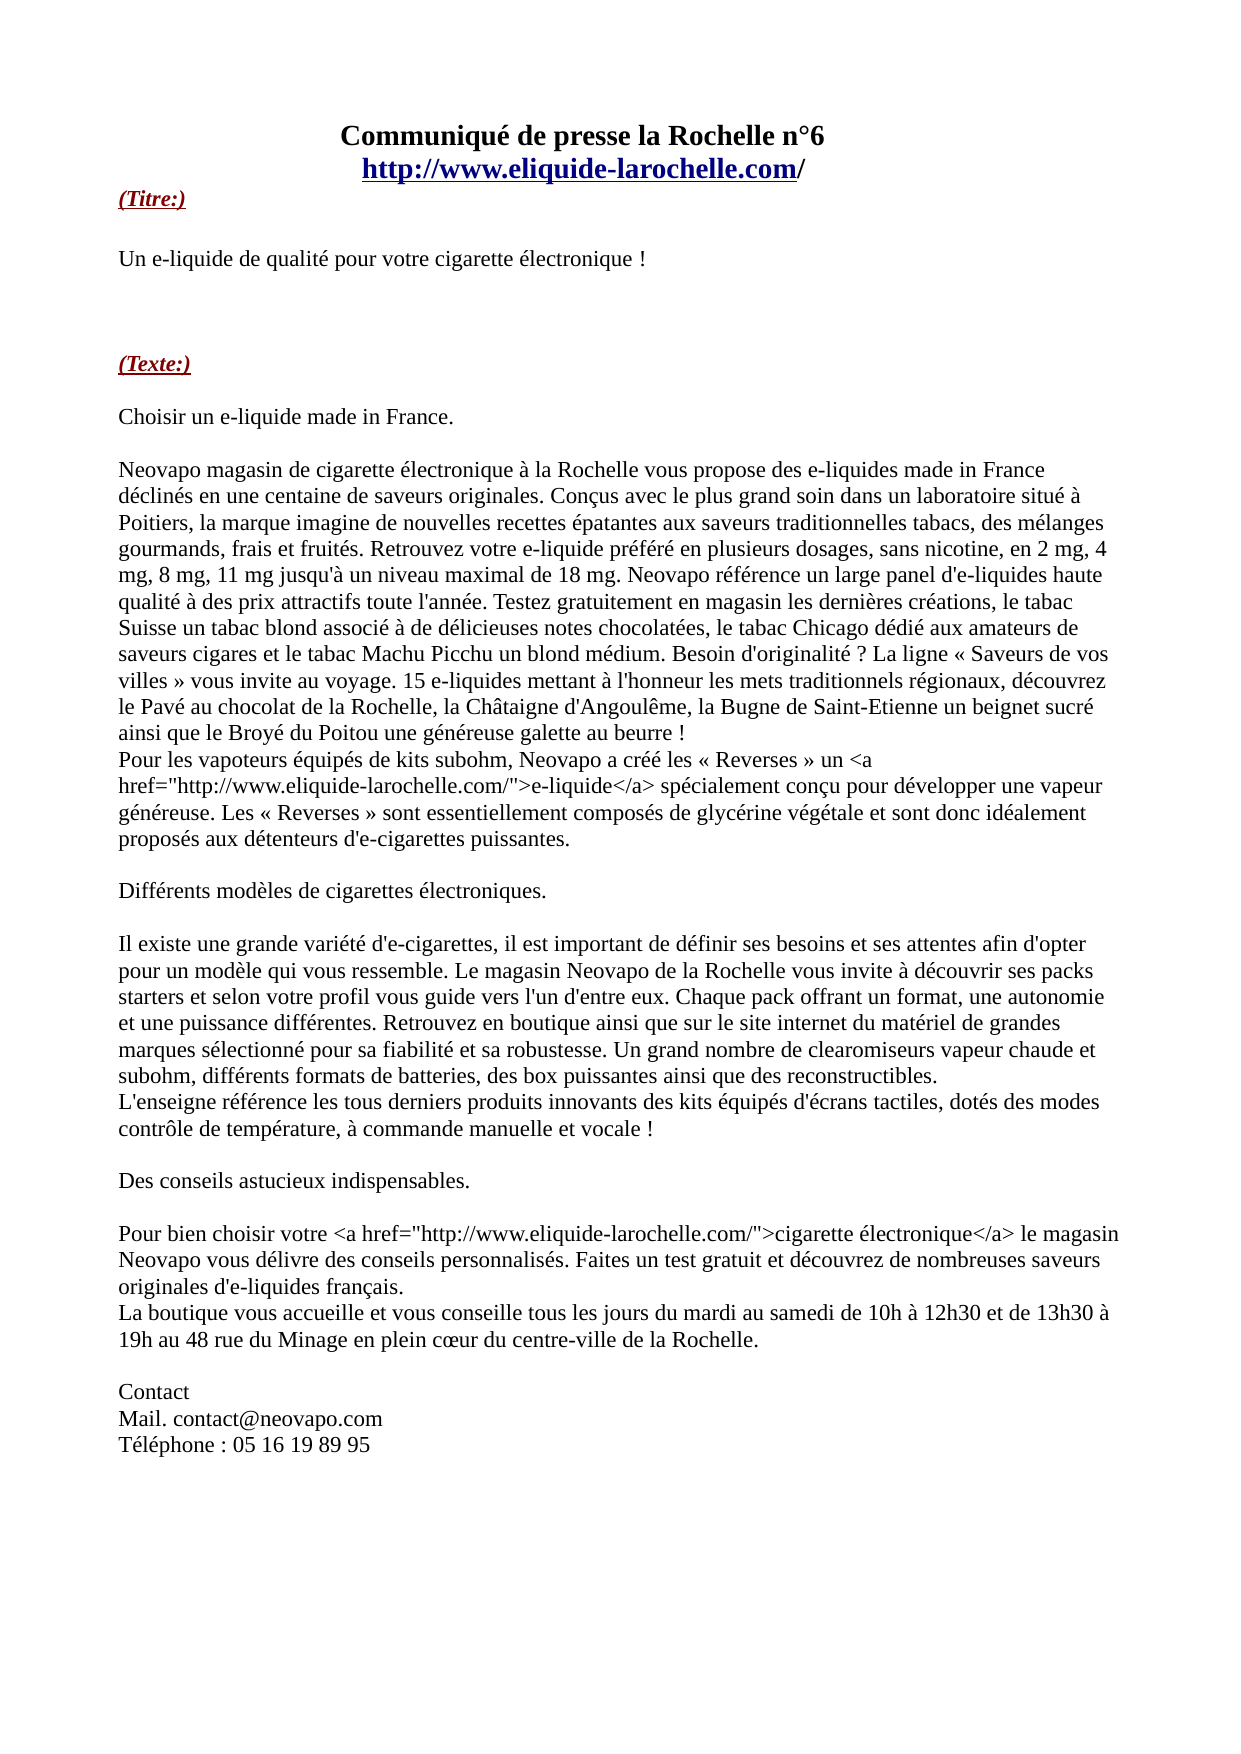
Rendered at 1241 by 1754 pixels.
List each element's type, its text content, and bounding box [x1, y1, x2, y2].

text Des conseils astucieux indispensables. [118, 1167, 1122, 1194]
text Pour bien choisir votre <a href="http://www.eliquide-larochelle.com/">cigarette électronique</a> le magasin Neovapo vous délivre des conseils personnalisés. Faites un test gratuit et découvrez de nombreuses saveurs originales d'e-liquides français. [118, 1220, 1122, 1299]
text Communiqué de presse la Rochelle n°6 http://www.eliquide-larochelle.com/ (Titre:) Un e-liquide de qualité pour votre cigarette électronique ! (Texte:) Choisir un e-liquide made in France. [118, 118, 1122, 429]
text Neovapo magasin de cigarette électronique à la Rochelle vous propose des e-liquides made in France déclinés en une centaine de saveurs originales. Conçus avec le plus grand soin dans un laboratoire situé à Poitiers, la marque imagine de nouvelles recettes épatantes aux saveurs traditionnelles tabacs, des mélanges gourmands, frais et fruités. Retrouvez votre e-liquide préféré en plusieurs dosages, sans nicotine, en 2 mg, 4 mg, 8 mg, 11 mg jusqu'à un niveau maximal de 18 mg. Neovapo référence un large panel d'e-liquides haute qualité à des prix attractifs toute l'année. Testez gratuitement en magasin les dernières créations, le tabac Suisse un tabac blond associé à de délicieuses notes chocolatées, le tabac Chicago dédié aux amateurs de saveurs cigares et le tabac Machu Picchu un blond médium. Besoin d'originalité ? La ligne « Saveurs de vos villes » vous invite au voyage. 15 e-liquides mettant à l'honneur les mets traditionnels régionaux, découvrez le Pavé au chocolat de la Rochelle, la Châtaigne d'Angoulême, la Bugne de Saint-Etienne un beignet sucré ainsi que le Broyé du Poitou une généreuse galette au beurre ! [118, 456, 1122, 746]
text Contact [118, 1378, 1122, 1405]
text Différents modèles de cigarettes électroniques. [118, 878, 1122, 904]
text Pour les vapoteurs équipés de kits subohm, Neovapo a créé les « Reverses » un <a href="http://www.eliquide-larochelle.com/">e-liquide</a> spécialement conçu pour développer une vapeur généreuse. Les « Reverses » sont essentiellement composés de glycérine végétale et sont donc idéalement proposés aux détenteurs d'e-cigarettes puissantes. [118, 746, 1122, 851]
text Il existe une grande variété d'e-cigarettes, il est important de définir ses besoins et ses attentes afin d'opter pour un modèle qui vous ressemble. Le magasin Neovapo de la Rochelle vous invite à découvrir ses packs starters et selon votre profil vous guide vers l'un d'entre eux. Chaque pack offrant un format, une autonomie et une puissance différentes. Retrouvez en boutique ainsi que sur le site internet du matériel de grandes marques sélectionné pour sa fiabilité et sa robustesse. Un grand nombre de clearomiseurs vapeur chaude et subohm, différents formats de batteries, des box puissantes ainsi que des reconstructibles. [118, 930, 1122, 1088]
text La boutique vous accueille et vous conseille tous les jours du mardi au samedi de 10h à 12h30 et de 13h30 à 19h au 48 rue du Minage en plein cœur du centre-ville de la Rochelle. [118, 1299, 1122, 1352]
text Téléphone : 05 16 19 89 95 [118, 1431, 1122, 1484]
text Mail. contact@neovapo.com [118, 1405, 1122, 1431]
text L'enseigne référence les tous derniers produits innovants des kits équipés d'écrans tactiles, dotés des modes contrôle de température, à commande manuelle et vocale ! [118, 1088, 1122, 1141]
